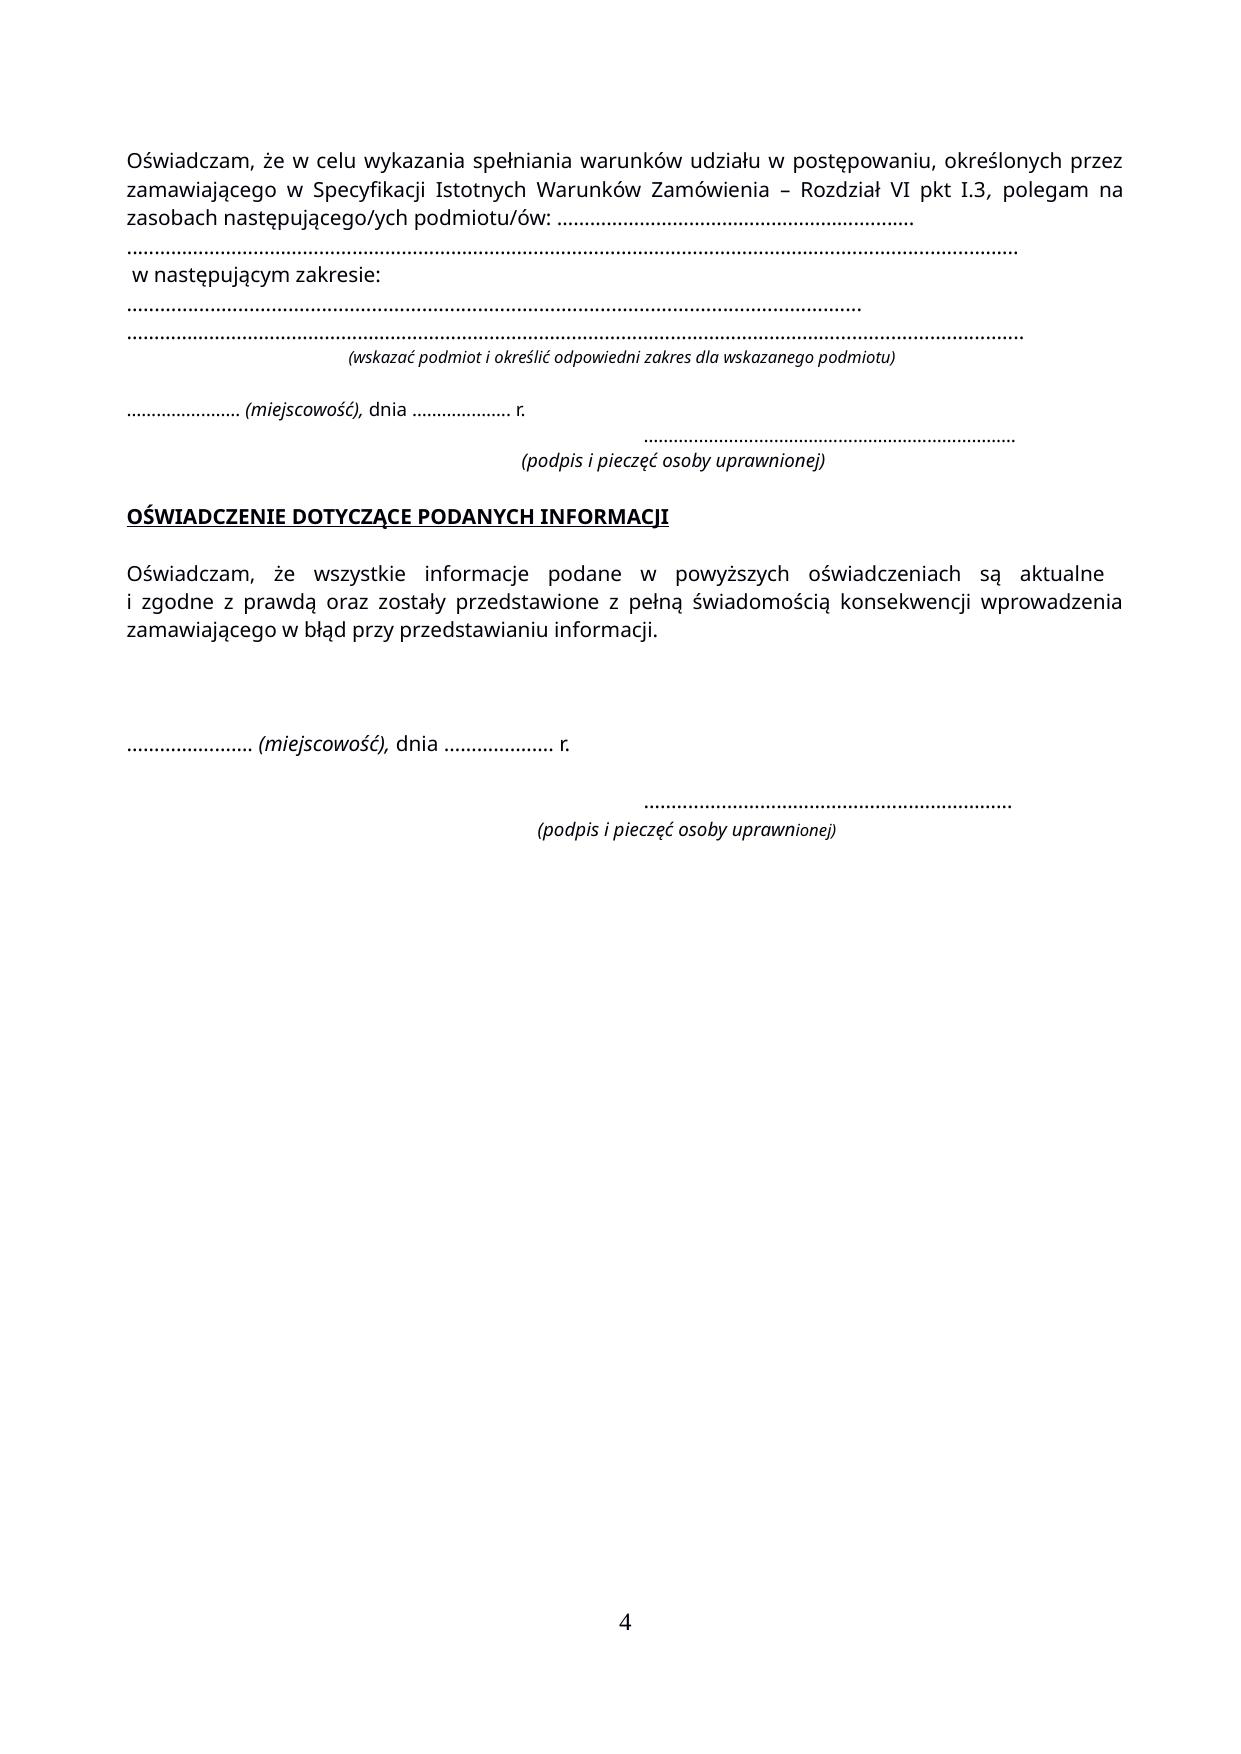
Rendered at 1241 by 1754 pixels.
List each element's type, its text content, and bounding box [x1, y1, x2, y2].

text ………………………………………………………………………………………………………………….................................. [126, 317, 1124, 346]
text Oświadczam, że w celu wykazania spełniania warunków udziału w postępowaniu, określonych przez zamawiającego w Specyfikacji Istotnych Warunków Zamówienia – Rozdział VI pkt I.3, polegam na zasobach następującego/ych podmiotu/ów: ……………………………………………….......…. [126, 147, 1124, 232]
text …........................………………………………………… [126, 422, 1124, 448]
text …................................................................................................................................. [126, 289, 1124, 317]
text (podpis i pieczęć osoby uprawnionej) [126, 814, 1124, 843]
text Oświadczam, że wszystkie informacje podane w powyższych oświadczeniach są aktualne i zgodne z prawdą oraz zostały przedstawione z pełną świadomością konsekwencji wprowadzenia zamawiającego w błąd przy przedstawianiu informacji. [126, 559, 1124, 644]
text …............…………………………....……………… [126, 786, 1124, 814]
text ..………………………………………………………………………………………………………………..........................…….. [126, 232, 1124, 260]
text (podpis i pieczęć osoby uprawnionej) [126, 448, 1124, 473]
text (wskazać podmiot i określić odpowiedni zakres dla wskazanego podmiotu) [126, 346, 1124, 368]
text …………….……. (miejscowość), dnia ………….……. r. [126, 397, 1124, 422]
text OŚWIADCZENIE DOTYCZĄCE PODANYCH INFORMACJI [126, 502, 1124, 530]
text …………….……. (miejscowość), dnia ………….……. r. [126, 729, 1124, 758]
text w następującym zakresie: [126, 260, 1124, 289]
